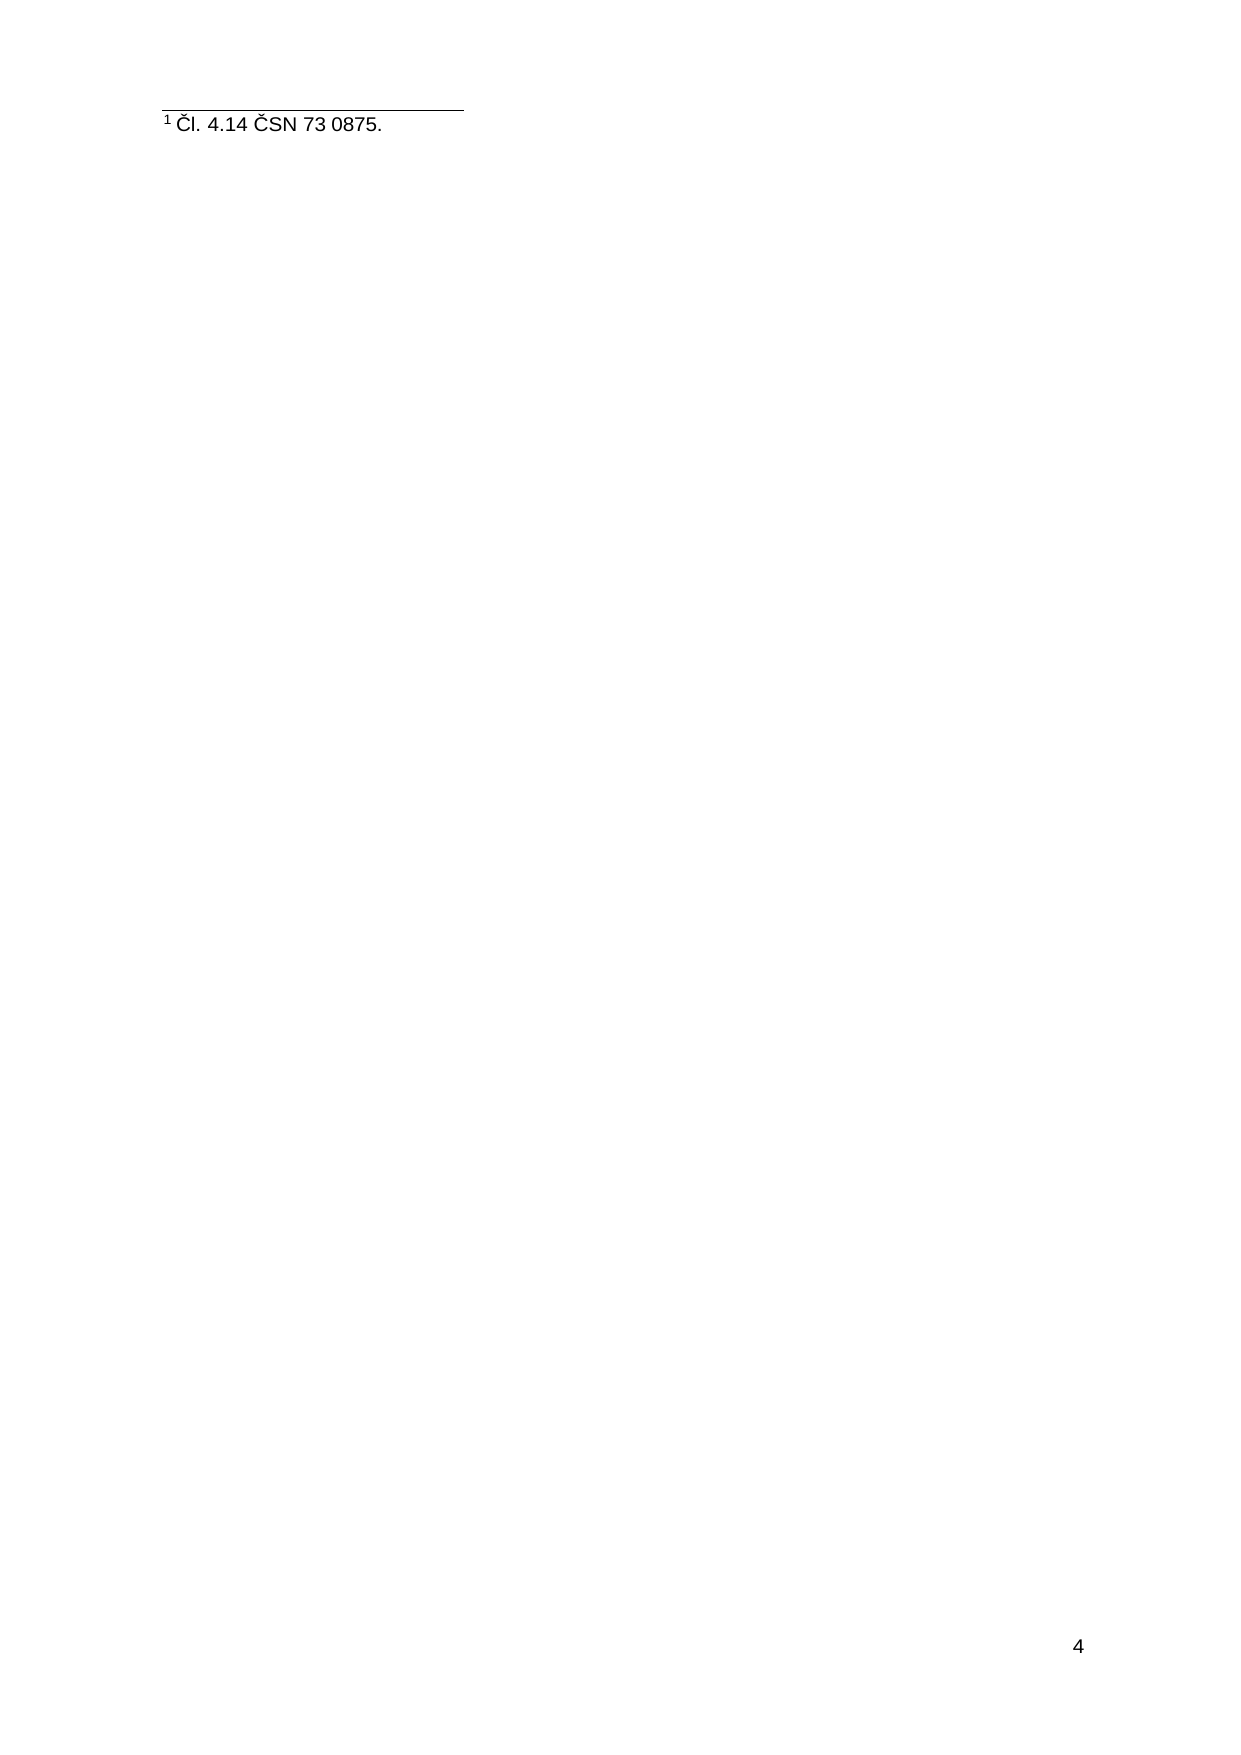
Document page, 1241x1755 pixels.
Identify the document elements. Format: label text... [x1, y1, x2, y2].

text 1 Čl. 4.14 ČSN 73 0875. [163, 112, 1241, 136]
